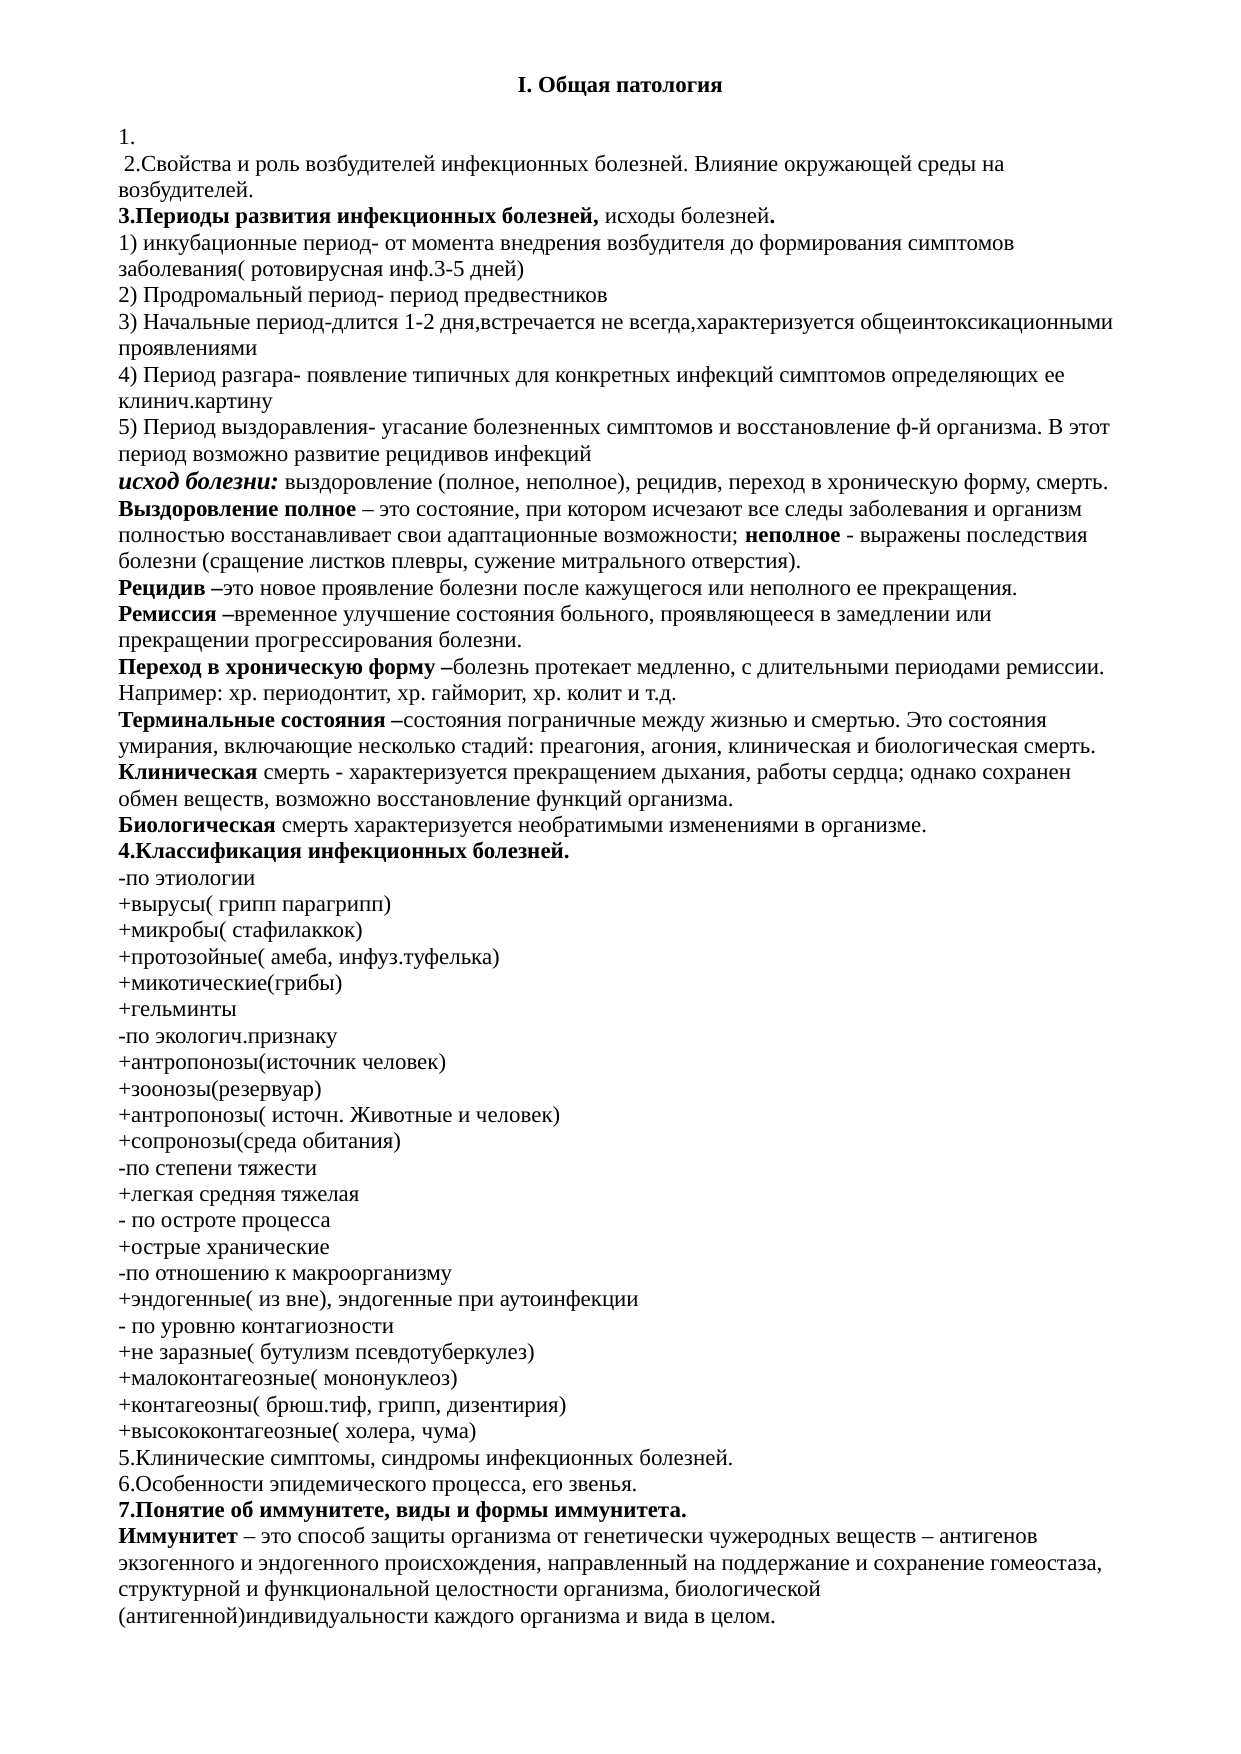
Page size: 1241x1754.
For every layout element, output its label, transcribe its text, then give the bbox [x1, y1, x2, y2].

text Рецидив –это новое проявление болезни после кажущегося или неполного ее прекращения. [118, 574, 1122, 600]
text +зоонозы(резервуар) [118, 1074, 1122, 1101]
text +микотические(грибы) [118, 969, 1122, 996]
text -по отношению к макроорганизму [118, 1259, 1122, 1285]
text - по остроте процесса [118, 1206, 1122, 1233]
text 7.Понятие об иммунитете, виды и формы иммунитета. [118, 1496, 1122, 1523]
text +микробы( стафилаккок) [118, 916, 1122, 943]
text 5.Клинические симптомы, синдромы инфекционных болезней. [118, 1443, 1122, 1470]
text 1) инкубационные период- от момента внедрения возбудителя до формирования симптомов заболевания( ротовирусная инф.3-5 дней) [118, 229, 1122, 282]
text +гельминты [118, 996, 1122, 1022]
text Клиническая смерть - характеризуется прекращением дыхания, работы сердца; однако сохранен обмен веществ, возможно восстановление функций организма. [118, 758, 1122, 811]
text -по степени тяжести [118, 1154, 1122, 1180]
text I. Общая патология [118, 71, 1122, 97]
text -по этиологии [118, 864, 1122, 890]
text -по экологич.признаку [118, 1022, 1122, 1048]
text 5) Период выздоравления- угасание болезненных симптомов и восстановление ф-й организма. В этот период возможно развитие рецидивов инфекций [118, 413, 1122, 466]
text +контагеозны( брюш.тиф, грипп, дизентирия) [118, 1391, 1122, 1417]
text 2) Продромальный период- период предвестников [118, 282, 1122, 308]
text +малоконтагеозные( мононуклеоз) [118, 1364, 1122, 1391]
text 6.Особенности эпидемического процесса, его звенья. [118, 1470, 1122, 1496]
text Переход в хроническую форму –болезнь протекает медленно, с длительными периодами ремиссии. Например: хр. периодонтит, хр. гайморит, хр. колит и т.д. [118, 653, 1122, 706]
text Биологическая смерть характеризуется необратимыми изменениями в организме. [118, 811, 1122, 837]
text 4.Классификация инфекционных болезней. [118, 837, 1122, 864]
text +антропонозы(источник человек) [118, 1048, 1122, 1074]
text Ремиссия –временное улучшение состояния больного, проявляющееся в замедлении или прекращении прогрессирования болезни. [118, 600, 1122, 653]
text исход болезни: выздоровление (полное, неполное), рецидив, переход в хроническую форму, смерть. [118, 466, 1122, 495]
text Иммунитет – это способ защиты организма от генетически чужеродных веществ – антигенов экзогенного и эндогенного происхождения, направленный на поддержание и сохранение гомеостаза, структурной и функциональной целостности организма, биологической (антигенной)индивидуальности каждого организма и вида в целом. [118, 1523, 1122, 1628]
text 3) Начальные период-длится 1-2 дня,встречается не всегда,характеризуется общеинтоксикационными проявлениями [118, 308, 1122, 361]
text Выздоровление полное – это состояние, при котором исчезают все следы заболевания и организм полностью восстанавливает свои адаптационные возможности; неполное - выражены последствия болезни (сращение листков плевры, сужение митрального отверстия). [118, 495, 1122, 574]
text +острые хранические [118, 1233, 1122, 1259]
text +легкая средняя тяжелая [118, 1180, 1122, 1206]
text Терминальные состояния –состояния пограничные между жизнью и смертью. Это состояния умирания, включающие несколько стадий: преагония, агония, клиническая и биологическая смерть. [118, 706, 1122, 758]
text 4) Период разгара- появление типичных для конкретных инфекций симптомов определяющих ее клинич.картину [118, 361, 1122, 413]
text 1. [118, 123, 1122, 150]
text - по уровню контагиозности [118, 1312, 1122, 1338]
text +не заразные( бутулизм псевдотуберкулез) [118, 1338, 1122, 1364]
text +антропонозы( источн. Животные и человек) [118, 1101, 1122, 1127]
text +сопронозы(среда обитания) [118, 1127, 1122, 1154]
text 3.Периоды развития инфекционных болезней, исходы болезней. [118, 202, 1122, 229]
text +протозойные( амеба, инфуз.туфелька) [118, 943, 1122, 969]
text +эндогенные( из вне), эндогенные при аутоинфекции [118, 1285, 1122, 1312]
text +высококонтагеозные( холера, чума) [118, 1417, 1122, 1443]
text +вырусы( грипп парагрипп) [118, 890, 1122, 916]
text 2.Свойства и роль возбудителей инфекционных болезней. Влияние окружающей среды на возбудителей. [118, 150, 1122, 202]
